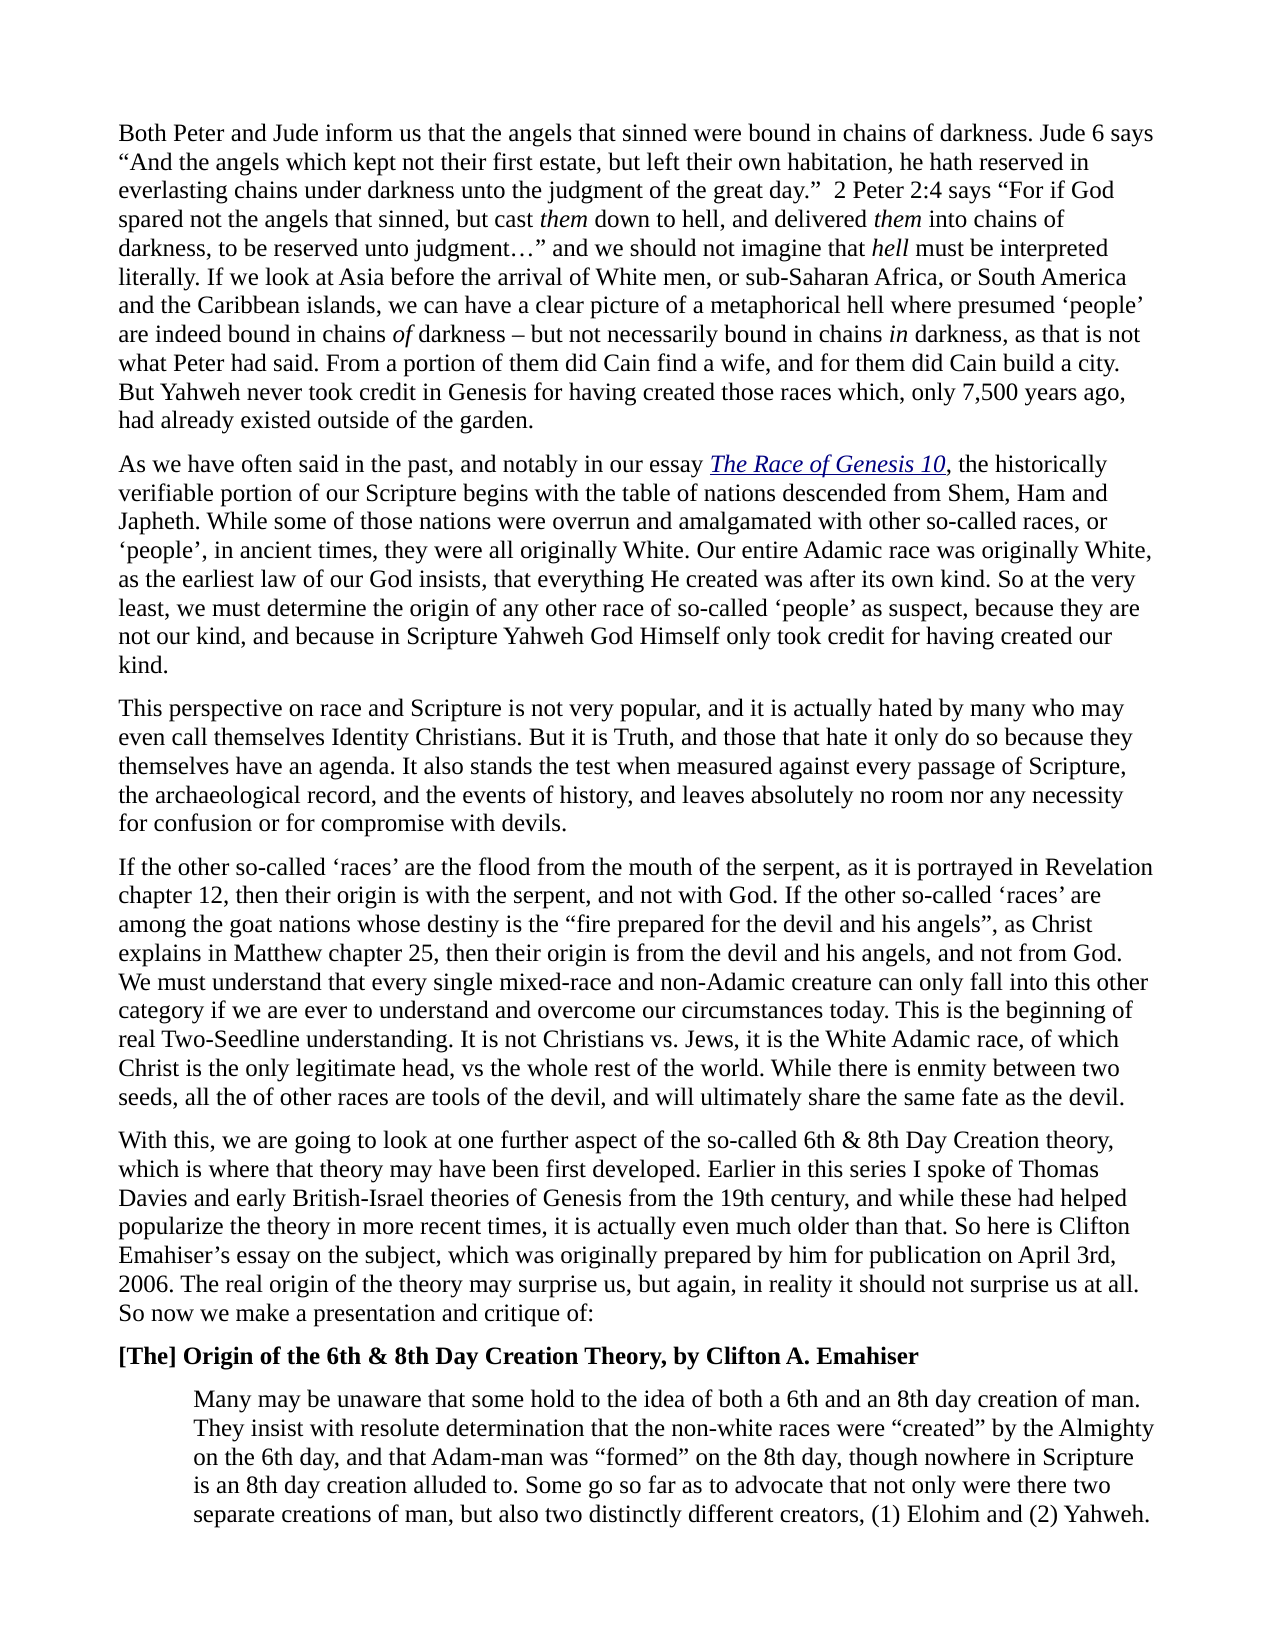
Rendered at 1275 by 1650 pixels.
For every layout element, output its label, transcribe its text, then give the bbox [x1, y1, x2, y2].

text Many may be unaware that some hold to the idea of both a 6th and an 8th day creation of man. They insist with resolute determination that the non-white races were “created” by the Almighty on the 6th day, and that Adam-man was “formed” on the 8th day, though nowhere in Scripture is an 8th day creation alluded to. Some go so far as to advocate that not only were there two separate creations of man, but also two distinctly different creators, (1) Elohim and (2) Yahweh. [193, 1384, 1157, 1528]
text [The] Origin of the 6th & 8th Day Creation Theory, by Clifton A. Emahiser [118, 1341, 1157, 1370]
text If the other so-called ‘races’ are the flood from the mouth of the serpent, as it is portrayed in Revelation chapter 12, then their origin is with the serpent, and not with God. If the other so-called ‘races’ are among the goat nations whose destiny is the “fire prepared for the devil and his angels”, as Christ explains in Matthew chapter 25, then their origin is from the devil and his angels, and not from God. We must understand that every single mixed-race and non-Adamic creature can only fall into this other category if we are ever to understand and overcome our circumstances today. This is the beginning of real Two-Seedline understanding. It is not Christians vs. Jews, it is the White Adamic race, of which Christ is the only legitimate head, vs the whole rest of the world. While there is enmity between two seeds, all the of other races are tools of the devil, and will ultimately share the same fate as the devil. [118, 852, 1157, 1111]
text With this, we are going to look at one further aspect of the so-called 6th & 8th Day Creation theory, which is where that theory may have been first developed. Earlier in this series I spoke of Thomas Davies and early British-Israel theories of Genesis from the 19th century, and while these had helped popularize the theory in more recent times, it is actually even much older than that. So here is Clifton Emahiser’s essay on the subject, which was originally prepared by him for publication on April 3rd, 2006. The real origin of the theory may surprise us, but again, in reality it should not surprise us at all. So now we make a presentation and critique of: [118, 1125, 1157, 1326]
text As we have often said in the past, and notably in our essay The Race of Genesis 10, the historically verifiable portion of our Scripture begins with the table of nations descended from Shem, Ham and Japheth. While some of those nations were overrun and amalgamated with other so-called races, or ‘people’, in ancient times, they were all originally White. Our entire Adamic race was originally White, as the earliest law of our God insists, that everything He created was after its own kind. So at the very least, we must determine the origin of any other race of so-called ‘people’ as suspect, because they are not our kind, and because in Scripture Yahweh God Himself only took credit for having created our kind. [118, 449, 1157, 679]
text Both Peter and Jude inform us that the angels that sinned were bound in chains of darkness. Jude 6 says “And the angels which kept not their first estate, but left their own habitation, he hath reserved in everlasting chains under darkness unto the judgment of the great day.” 2 Peter 2:4 says “For if God spared not the angels that sinned, but cast them down to hell, and delivered them into chains of darkness, to be reserved unto judgment…” and we should not imagine that hell must be interpreted literally. If we look at Asia before the arrival of White men, or sub-Saharan Africa, or South America and the Caribbean islands, we can have a clear picture of a metaphorical hell where presumed ‘people’ are indeed bound in chains of darkness – but not necessarily bound in chains in darkness, as that is not what Peter had said. From a portion of them did Cain find a wife, and for them did Cain build a city. But Yahweh never took credit in Genesis for having created those races which, only 7,500 years ago, had already existed outside of the garden. [118, 118, 1157, 434]
text This perspective on race and Scripture is not very popular, and it is actually hated by many who may even call themselves Identity Christians. But it is Truth, and those that hate it only do so because they themselves have an agenda. It also stands the test when measured against every passage of Scripture, the archaeological record, and the events of history, and leaves absolutely no room nor any necessity for confusion or for compromise with devils. [118, 693, 1157, 837]
